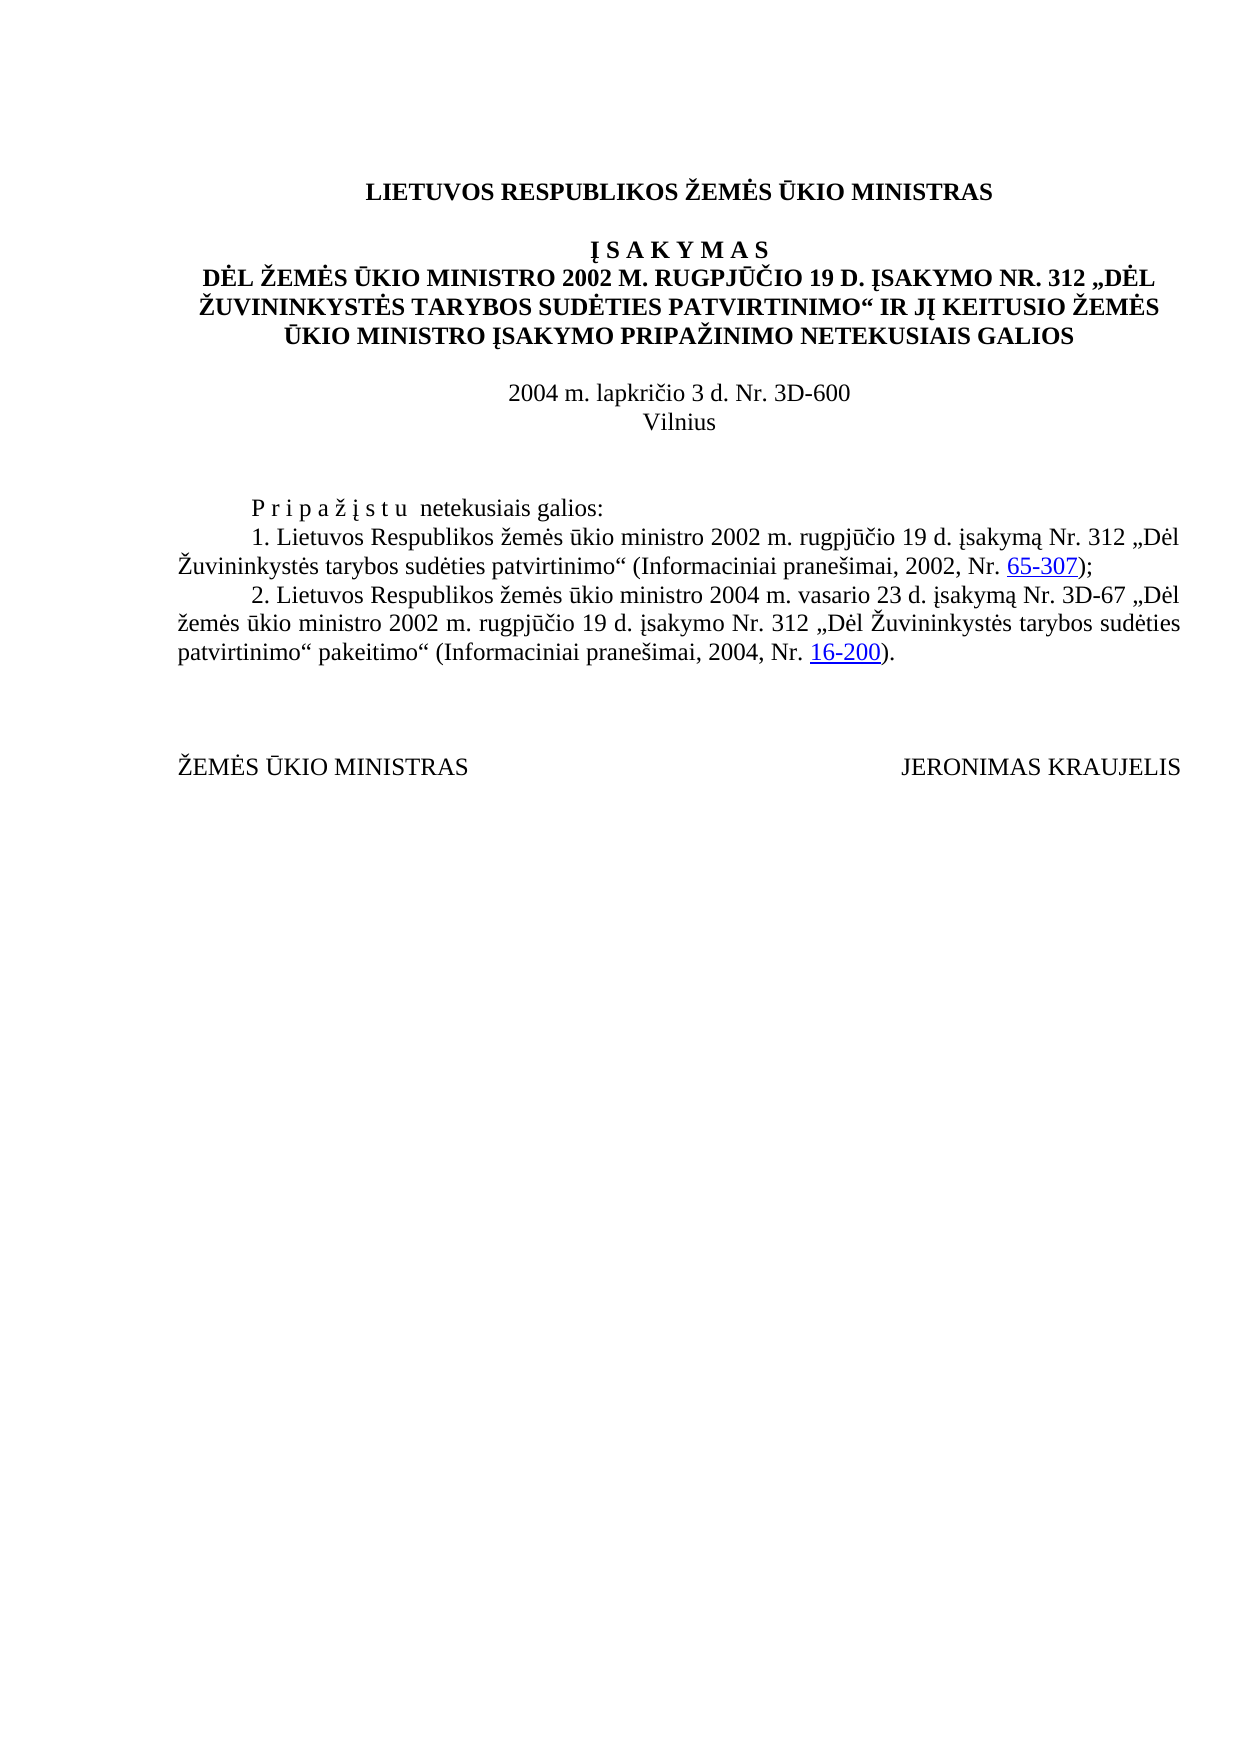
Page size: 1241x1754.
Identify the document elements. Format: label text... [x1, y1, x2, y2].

text 2. Lietuvos Respublikos žemės ūkio ministro 2004 m. vasario 23 d. įsakymą Nr. 3D-67 „Dėl žemės ūkio ministro 2002 m. rugpjūčio 19 d. įsakymo Nr. 312 „Dėl Žuvininkystės tarybos sudėties patvirtinimo“ pakeitimo“ (Informaciniai pranešimai, 2004, Nr. 16-200). [177, 580, 1181, 666]
text Į S A K Y M A S [177, 235, 1181, 263]
text DĖL ŽEMĖS ŪKIO MINISTRO 2002 M. RUGPJŪČIO 19 D. ĮSAKYMO NR. 312 „DĖL ŽUVININKYSTĖS TARYBOS SUDĖTIES PATVIRTINIMO“ IR JĮ KEITUSIO ŽEMĖS ŪKIO MINISTRO ĮSAKYMO PRIPAŽINIMO NETEKUSIAIS GALIOS [177, 263, 1181, 350]
text LIETUVOS RESPUBLIKOS ŽEMĖS ŪKIO MINISTRAS [177, 177, 1181, 206]
text Pripažįstu netekusiais galios: [177, 493, 1181, 522]
text 2004 m. lapkričio 3 d. Nr. 3D-600 [177, 378, 1181, 407]
text ŽEMĖS ŪKIO MINISTRAS JERONIMAS KRAUJELIS [177, 752, 1181, 781]
text Vilnius [177, 407, 1181, 436]
text 1. Lietuvos Respublikos žemės ūkio ministro 2002 m. rugpjūčio 19 d. įsakymą Nr. 312 „Dėl Žuvininkystės tarybos sudėties patvirtinimo“ (Informaciniai pranešimai, 2002, Nr. 65-307); [177, 522, 1181, 580]
